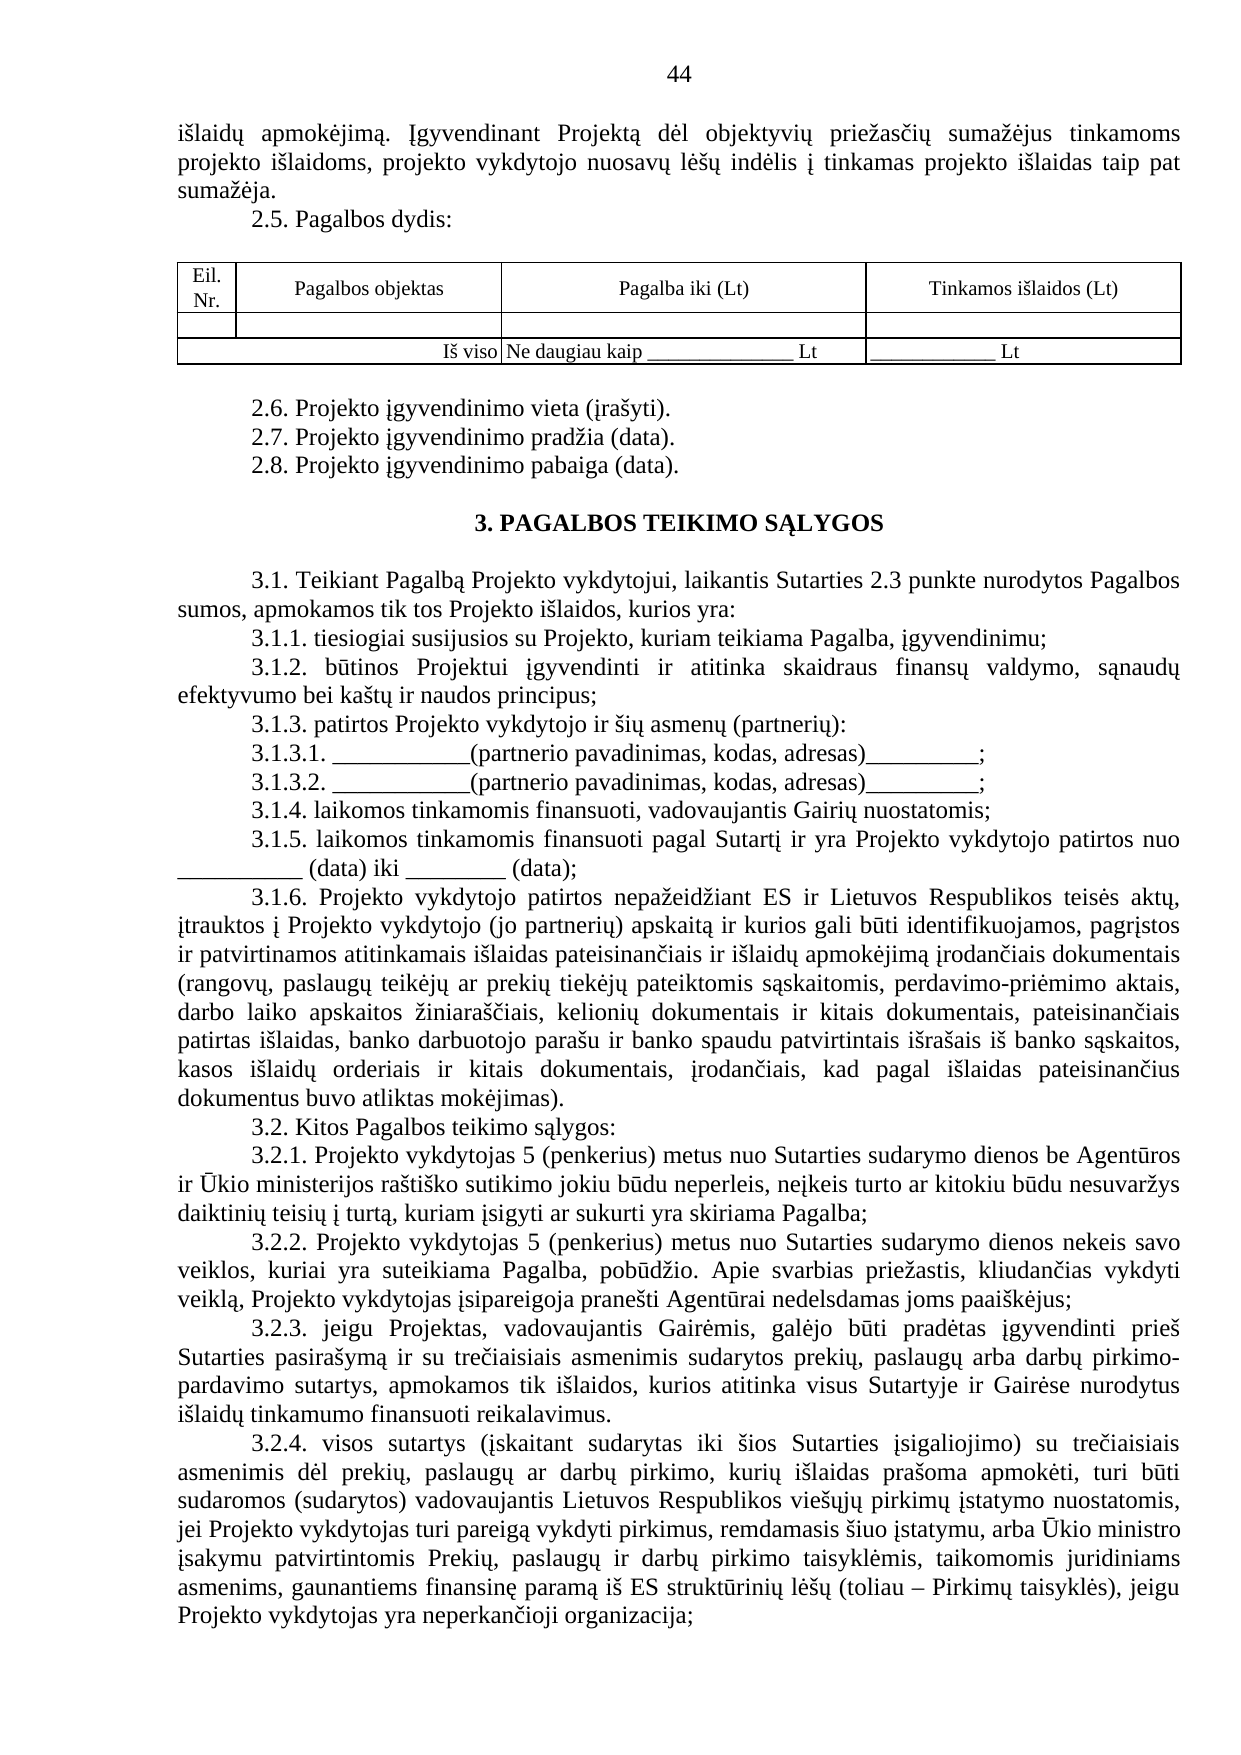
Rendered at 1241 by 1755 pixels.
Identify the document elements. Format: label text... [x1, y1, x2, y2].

text 3.1.2. būtinos Projektui įgyvendinti ir atitinka skaidraus finansų valdymo, sąnaudų efektyvumo bei kaštų ir naudos principus; [177, 652, 1181, 709]
text 3.1.1. tiesiogiai susijusios su Projekto, kuriam teikiama Pagalba, įgyvendinimu; [177, 623, 1181, 652]
text 3.1.3.1. ___________(partnerio pavadinimas, kodas, adresas)_________; [177, 738, 1181, 767]
text 3.1.5. laikomos tinkamomis finansuoti pagal Sutartį ir yra Projekto vykdytojo patirtos nuo __________ (data) iki ________ (data); [177, 824, 1181, 882]
text 2.8. Projekto įgyvendinimo pabaiga (data). [177, 451, 1181, 479]
text 3.2.1. Projekto vykdytojas 5 (penkerius) metus nuo Sutarties sudarymo dienos be Agentūros ir Ūkio ministerijos raštiško sutikimo jokiu būdu neperleis, neįkeis turto ar kitokiu būdu nesuvaržys daiktinių teisių į turtą, kuriam įsigyti ar sukurti yra skiriama Pagalba; [177, 1141, 1181, 1227]
text 2.5. Pagalbos dydis: [177, 204, 1181, 233]
table_header Pagalbos objektas [237, 263, 501, 312]
table_header Pagalba iki (Lt) [502, 263, 865, 312]
text 3.1.3.2. ___________(partnerio pavadinimas, kodas, adresas)_________; [177, 767, 1181, 796]
text 3.1. Teikiant Pagalbą Projekto vykdytojui, laikantis Sutarties 2.3 punkte nurodytos Pagalbos sumos, apmokamos tik tos Projekto išlaidos, kurios yra: [177, 566, 1181, 623]
table_cell [497, 313, 501, 337]
table_cell [502, 313, 506, 337]
text 3.2.4. visos sutartys (įskaitant sudarytas iki šios Sutarties įsigaliojimo) su trečiaisiais asmenimis dėl prekių, paslaugų ar darbų pirkimo, kurių išlaidas prašoma apmokėti, turi būti sudaromos (sudarytos) vadovaujantis Lietuvos Respublikos viešųjų pirkimų įstatymo nuostatomis, jei Projekto vykdytojas turi pareigą vykdyti pirkimus, remdamasis šiuo įstatymu, arba Ūkio ministro įsakymu patvirtintomis Prekių, paslaugų ir darbų pirkimo taisyklėmis, taikomomis juridiniams asmenims, gaunantiems finansinę paramą iš ES struktūrinių lėšų (toliau – Pirkimų taisyklės), jeigu Projekto vykdytojas yra neperkančioji organizacija; [177, 1428, 1181, 1629]
text 3. PAGALBOS TEIKIMO SĄLYGOS [177, 508, 1181, 537]
text 3.2.3. jeigu Projektas, vadovaujantis Gairėmis, galėjo būti pradėtas įgyvendinti prieš Sutarties pasirašymą ir su trečiaisiais asmenimis sudarytos prekių, paslaugų arba darbų pirkimo-pardavimo sutartys, apmokamos tik išlaidos, kurios atitinka visus Sutartyje ir Gairėse nurodytus išlaidų tinkamumo finansuoti reikalavimus. [177, 1313, 1181, 1428]
text 3.2.2. Projekto vykdytojas 5 (penkerius) metus nuo Sutarties sudarymo dienos nekeis savo veiklos, kuriai yra suteikiama Pagalba, pobūdžio. Apie svarbias priežastis, kliudančias vykdyti veiklą, Projekto vykdytojas įsipareigoja pranešti Agentūrai nedelsdamas joms paaiškėjus; [177, 1227, 1181, 1313]
text išlaidų apmokėjimą. Įgyvendinant Projektą dėl objektyvių priežasčių sumažėjus tinkamoms projekto išlaidoms, projekto vykdytojo nuosavų lėšų indėlis į tinkamas projekto išlaidas taip pat sumažėja. [177, 118, 1181, 204]
text 2.6. Projekto įgyvendinimo vieta (įrašyti). [177, 393, 1181, 422]
text 2.7. Projekto įgyvendinimo pradžia (data). [177, 422, 1181, 451]
text 3.1.4. laikomos tinkamomis finansuoti, vadovaujantis Gairių nuostatomis; [177, 796, 1181, 824]
text 3.1.6. Projekto vykdytojo patirtos nepažeidžiant ES ir Lietuvos Respublikos teisės aktų, įtrauktos į Projekto vykdytojo (jo partnerių) apskaitą ir kurios gali būti identifikuojamos, pagrįstos ir patvirtinamos atitinkamais išlaidas pateisinančiais ir išlaidų apmokėjimą įrodančiais dokumentais (rangovų, paslaugų teikėjų ar prekių tiekėjų pateiktomis sąskaitomis, perdavimo-priėmimo aktais, darbo laiko apskaitos žiniaraščiais, kelionių dokumentais ir kitais dokumentais, pateisinančiais patirtas išlaidas, banko darbuotojo parašu ir banko spaudu patvirtintais išrašais iš banko sąskaitos, kasos išlaidų orderiais ir kitais dokumentais, įrodančiais, kad pagal išlaidas pateisinančius dokumentus buvo atliktas mokėjimas). [177, 882, 1181, 1112]
text 3.1.3. patirtos Projekto vykdytojo ir šių asmenų (partnerių): [177, 709, 1181, 738]
text 3.2. Kitos Pagalbos teikimo sąlygos: [177, 1112, 1181, 1141]
table_header Tinkamos išlaidos (Lt) [867, 263, 1180, 312]
